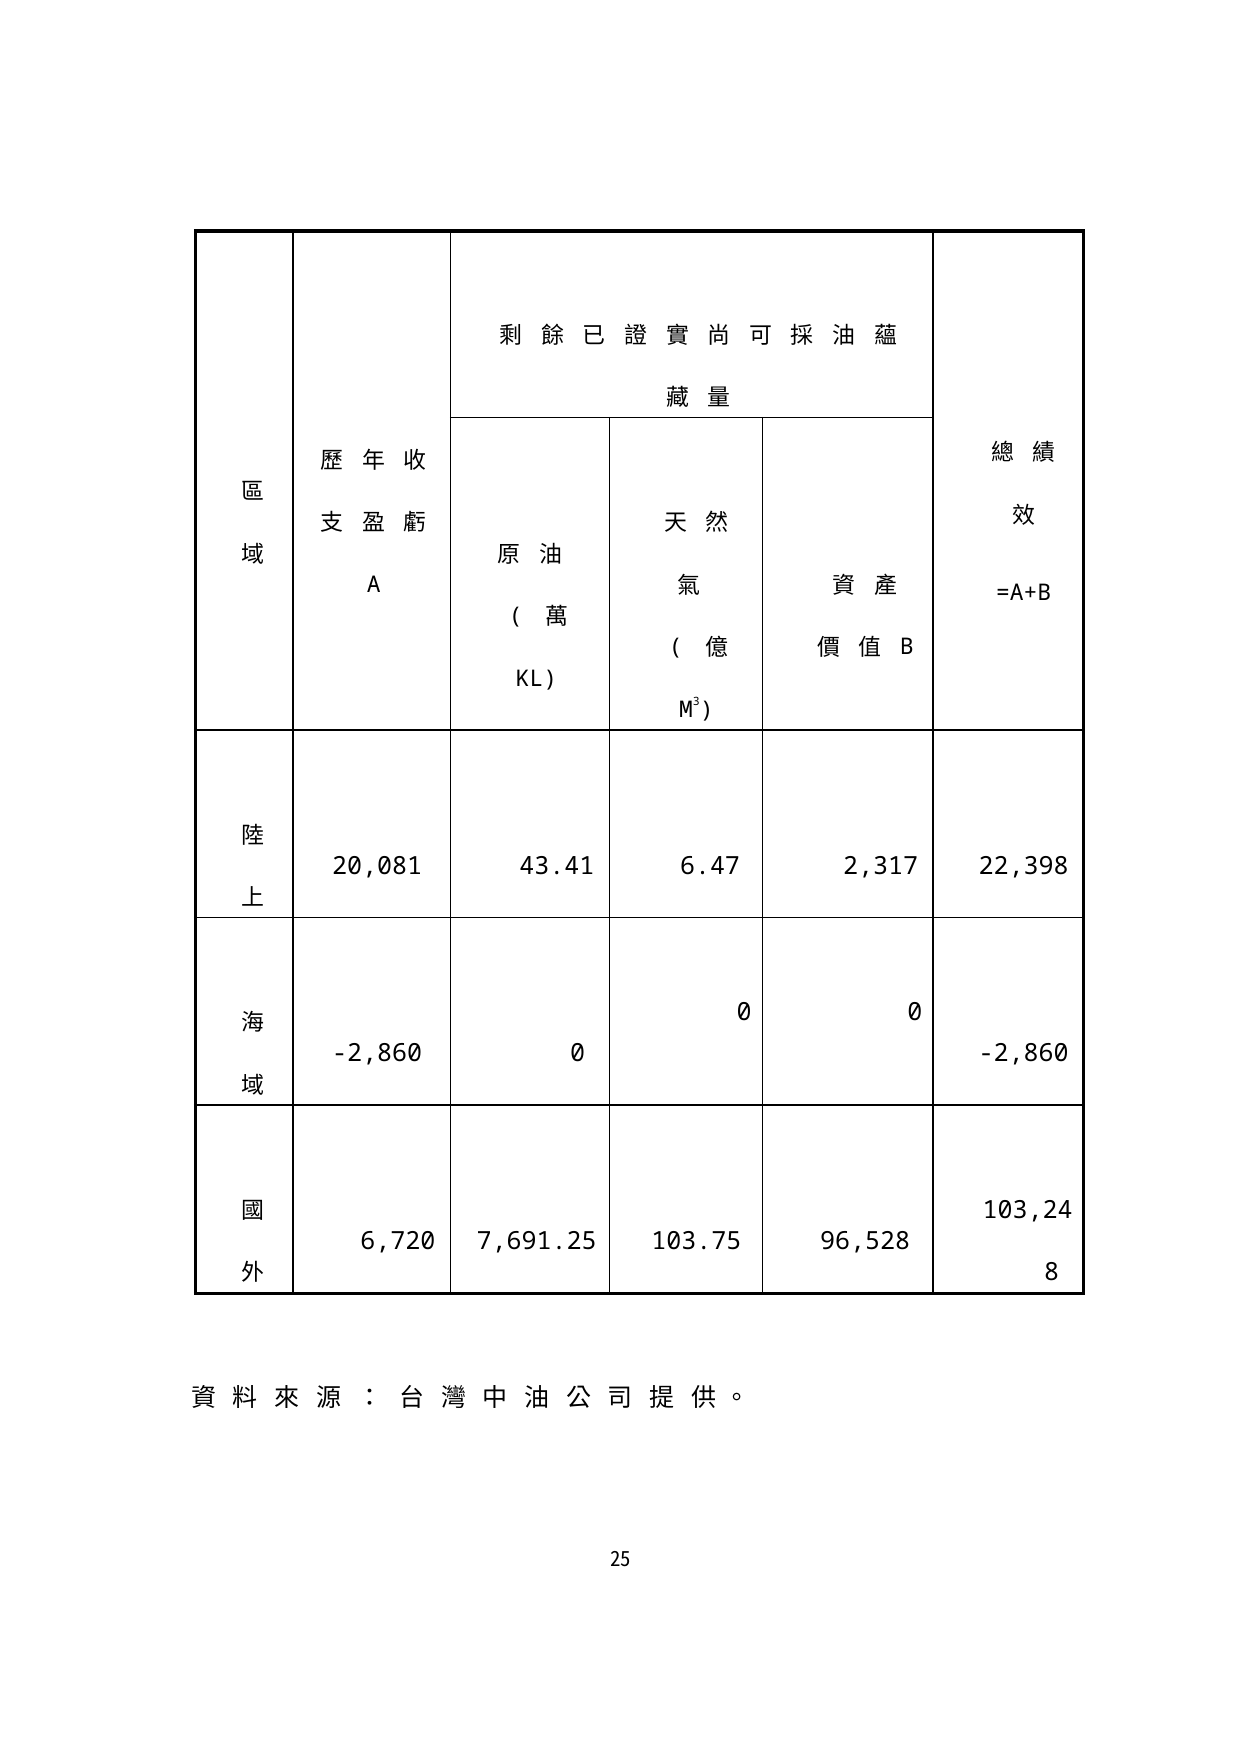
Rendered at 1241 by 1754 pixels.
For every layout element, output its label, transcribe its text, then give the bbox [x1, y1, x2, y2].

table_cell 43.41 [451, 731, 609, 917]
table_cell 103,248 [934, 1106, 1082, 1292]
table_header 總績效 =A+B [934, 233, 1082, 729]
table_cell 資產價值B [763, 418, 932, 729]
table_cell -2,860 [294, 918, 450, 1104]
text 資料來源：台灣中油公司提供。 [183, 1354, 1058, 1417]
table_cell 7,691.25 [451, 1106, 609, 1292]
table_cell 0 [763, 918, 932, 1104]
table_cell 2,317 [763, 731, 932, 917]
table_cell 0 [451, 918, 609, 1104]
table_header 剩餘已證實尚可採油蘊藏量 [451, 233, 932, 417]
table_cell 海域 [197, 918, 292, 1104]
table_header 區域 [197, 233, 292, 729]
table_cell 96,528 [763, 1106, 932, 1292]
table_cell 6,720 [294, 1106, 450, 1292]
table_cell 6.47 [610, 731, 762, 917]
table_cell 原油(萬KL) [451, 418, 609, 729]
table_header 歷年收支盈虧A [294, 233, 450, 729]
table_cell 103.75 [610, 1106, 762, 1292]
table_cell 0 [610, 918, 762, 1104]
table_cell 國外 [197, 1106, 292, 1292]
table_cell 22,398 [934, 731, 1082, 917]
table_cell -2,860 [934, 918, 1082, 1104]
table_cell 天然氣(億M3) [610, 418, 762, 729]
table_cell 20,081 [294, 731, 450, 917]
table_cell 陸上 [197, 731, 292, 917]
